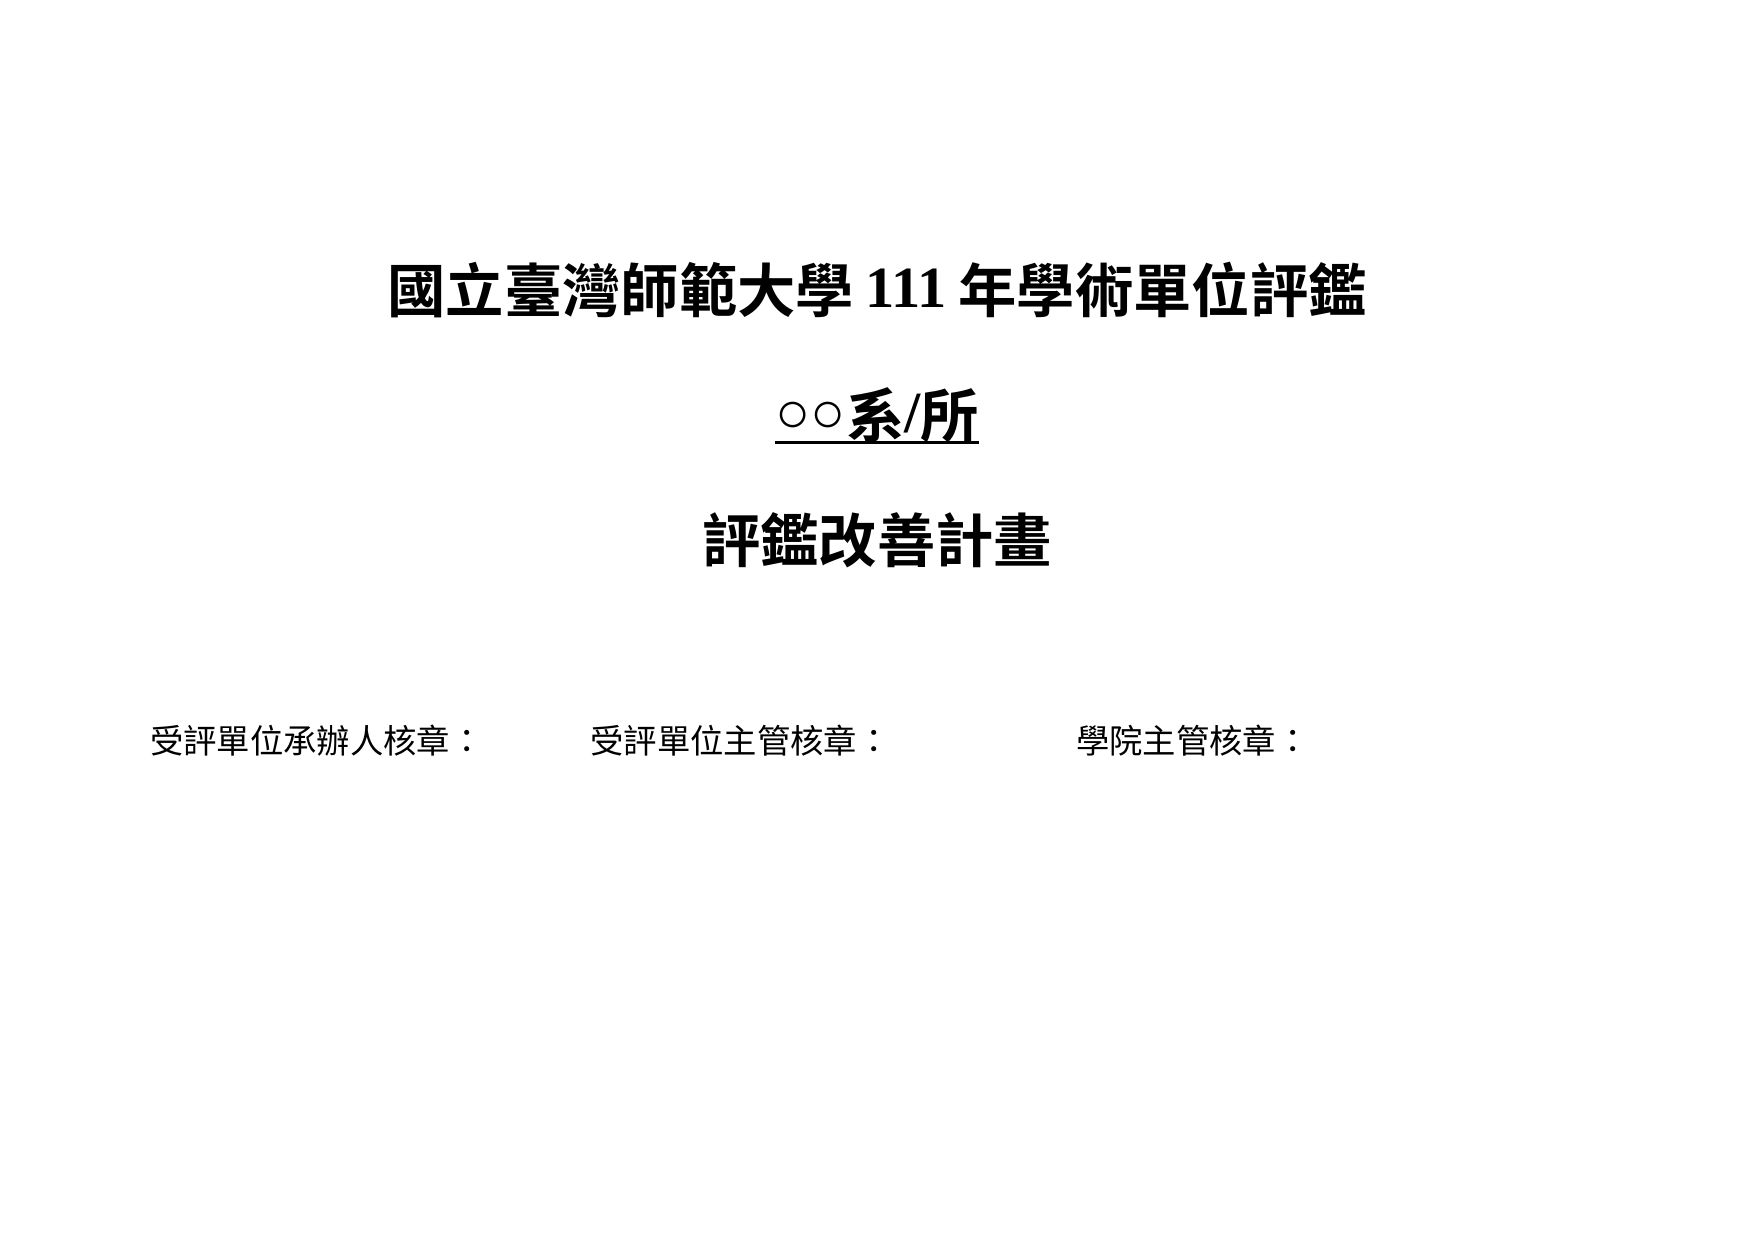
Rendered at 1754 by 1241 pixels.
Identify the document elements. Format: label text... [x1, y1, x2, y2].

text 受評單位承辦人核章： 受評單位主管核章： 學院主管核章： [150, 714, 1641, 764]
text 國立臺灣師範大學111年學術單位評鑑 ○○系/所 評鑑改善計畫 [150, 214, 1604, 589]
